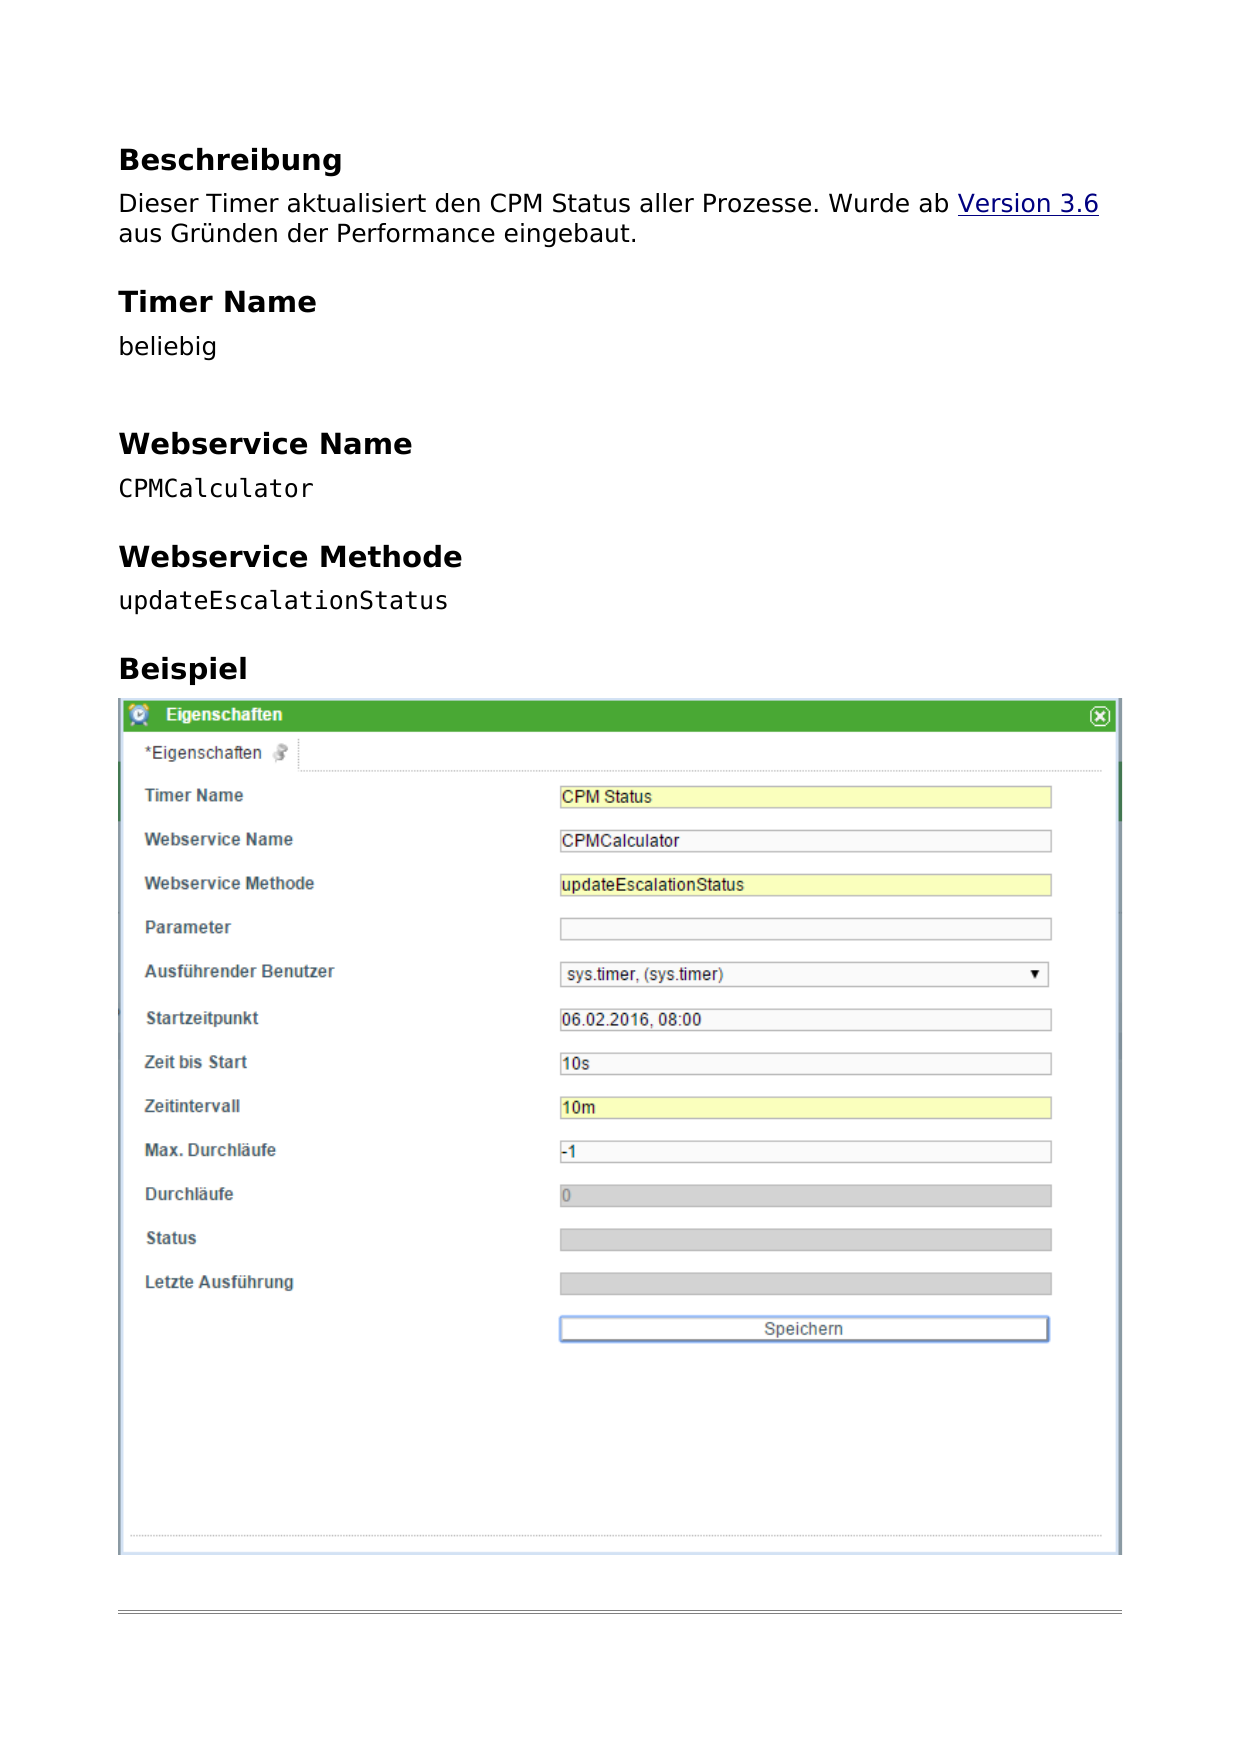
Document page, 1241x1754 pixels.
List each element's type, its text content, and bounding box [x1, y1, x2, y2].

subtitle Webservice Name [118, 428, 1122, 462]
text updateEscalationStatus [118, 587, 1122, 616]
subtitle Beschreibung [118, 143, 1122, 177]
subtitle Beispiel [118, 652, 1122, 686]
picture [118, 698, 1123, 1555]
subtitle Webservice Methode [118, 540, 1122, 574]
subtitle Timer Name [118, 285, 1122, 319]
text beliebig [118, 332, 1122, 390]
text Dieser Timer aktualisiert den CPM Status aller Prozesse. Wurde ab Version 3.6 aus Gründen der Performance eingebaut. [118, 189, 1122, 248]
text CPMCalculator [118, 474, 1122, 503]
